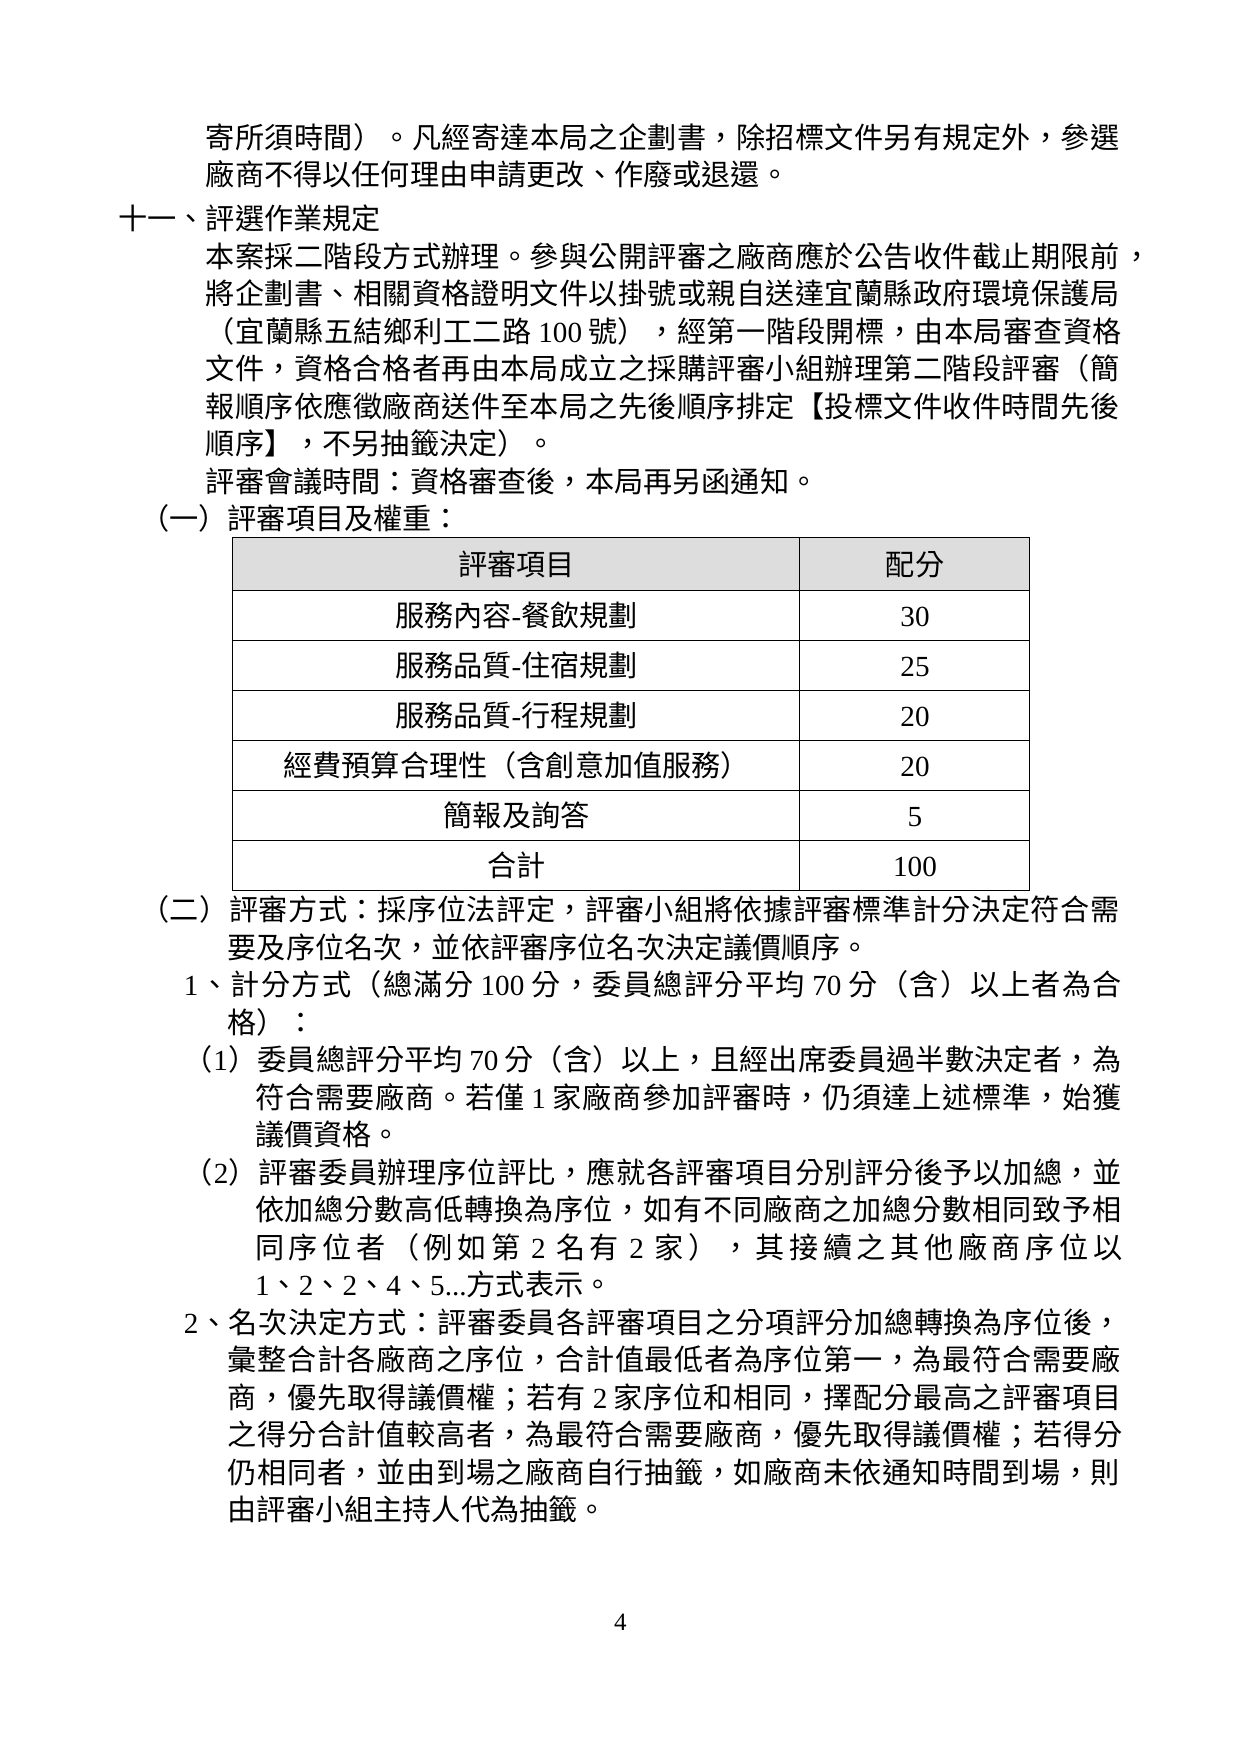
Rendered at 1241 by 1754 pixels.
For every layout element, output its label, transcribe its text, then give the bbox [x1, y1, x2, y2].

table_cell 20 [800, 691, 1029, 740]
text （2）評審委員辦理序位評比，應就各評審項目分別評分後予以加總，並依加總分數高低轉換為序位，如有不同廠商之加總分數相同致予相同序位者（例如第2名有2家），其接續之其他廠商序位以1、2、2、4、5...方式表示。 [184, 1153, 1122, 1303]
table_cell 服務品質-住宿規劃 [233, 641, 799, 690]
table_cell 5 [800, 791, 1029, 840]
text （1）委員總評分平均70分（含）以上，且經出席委員過半數決定者，為符合需要廠商。若僅1家廠商參加評審時，仍須達上述標準，始獲議價資格。 [184, 1041, 1122, 1153]
text 寄所須時間）。凡經寄達本局之企劃書，除招標文件另有規定外，參選廠商不得以任何理由申請更改、作廢或退還。 [118, 118, 1122, 193]
text （一）評審項目及權重： [140, 499, 1122, 537]
table_cell 30 [800, 591, 1029, 640]
text 1、計分方式（總滿分100分，委員總評分平均70分（含）以上者為合格）： [184, 966, 1122, 1041]
text 評審會議時間：資格審查後，本局再另函通知。 [206, 462, 1122, 499]
table_cell 服務品質-行程規劃 [233, 691, 799, 740]
table_cell 服務內容-餐飲規劃 [233, 591, 799, 640]
table_cell 25 [800, 641, 1029, 690]
table_header 評審項目 [233, 538, 799, 590]
table_header 配分 [800, 538, 1029, 590]
text （二）評審方式：採序位法評定，評審小組將依據評審標準計分決定符合需要及序位名次，並依評審序位名次決定議價順序。 [140, 891, 1122, 966]
table_cell 20 [800, 741, 1029, 790]
text 2、名次決定方式：評審委員各評審項目之分項評分加總轉換為序位後，彙整合計各廠商之序位，合計值最低者為序位第一，為最符合需要廠商，優先取得議價權；若有2家序位和相同，擇配分最高之評審項目之得分合計值較高者，為最符合需要廠商，優先取得議價權；若得分仍相同者，並由到場之廠商自行抽籤，如廠商未依通知時間到場，則由評審小組主持人代為抽籤。 [184, 1303, 1122, 1528]
table_cell 100 [800, 841, 1029, 890]
table_cell 簡報及詢答 [233, 791, 799, 840]
table_cell 經費預算合理性（含創意加值服務） [233, 741, 799, 790]
table_cell 合計 [233, 841, 799, 890]
text 十一、評選作業規定 [118, 199, 1122, 237]
text 本案採二階段方式辦理。參與公開評審之廠商應於公告收件截止期限前，將企劃書、相關資格證明文件以掛號或親自送達宜蘭縣政府環境保護局（宜蘭縣五結鄉利工二路100號），經第一階段開標，由本局審查資格文件，資格合格者再由本局成立之採購評審小組辦理第二階段評審（簡報順序依應徵廠商送件至本局之先後順序排定【投標文件收件時間先後順序】，不另抽籤決定）。 [206, 237, 1122, 462]
